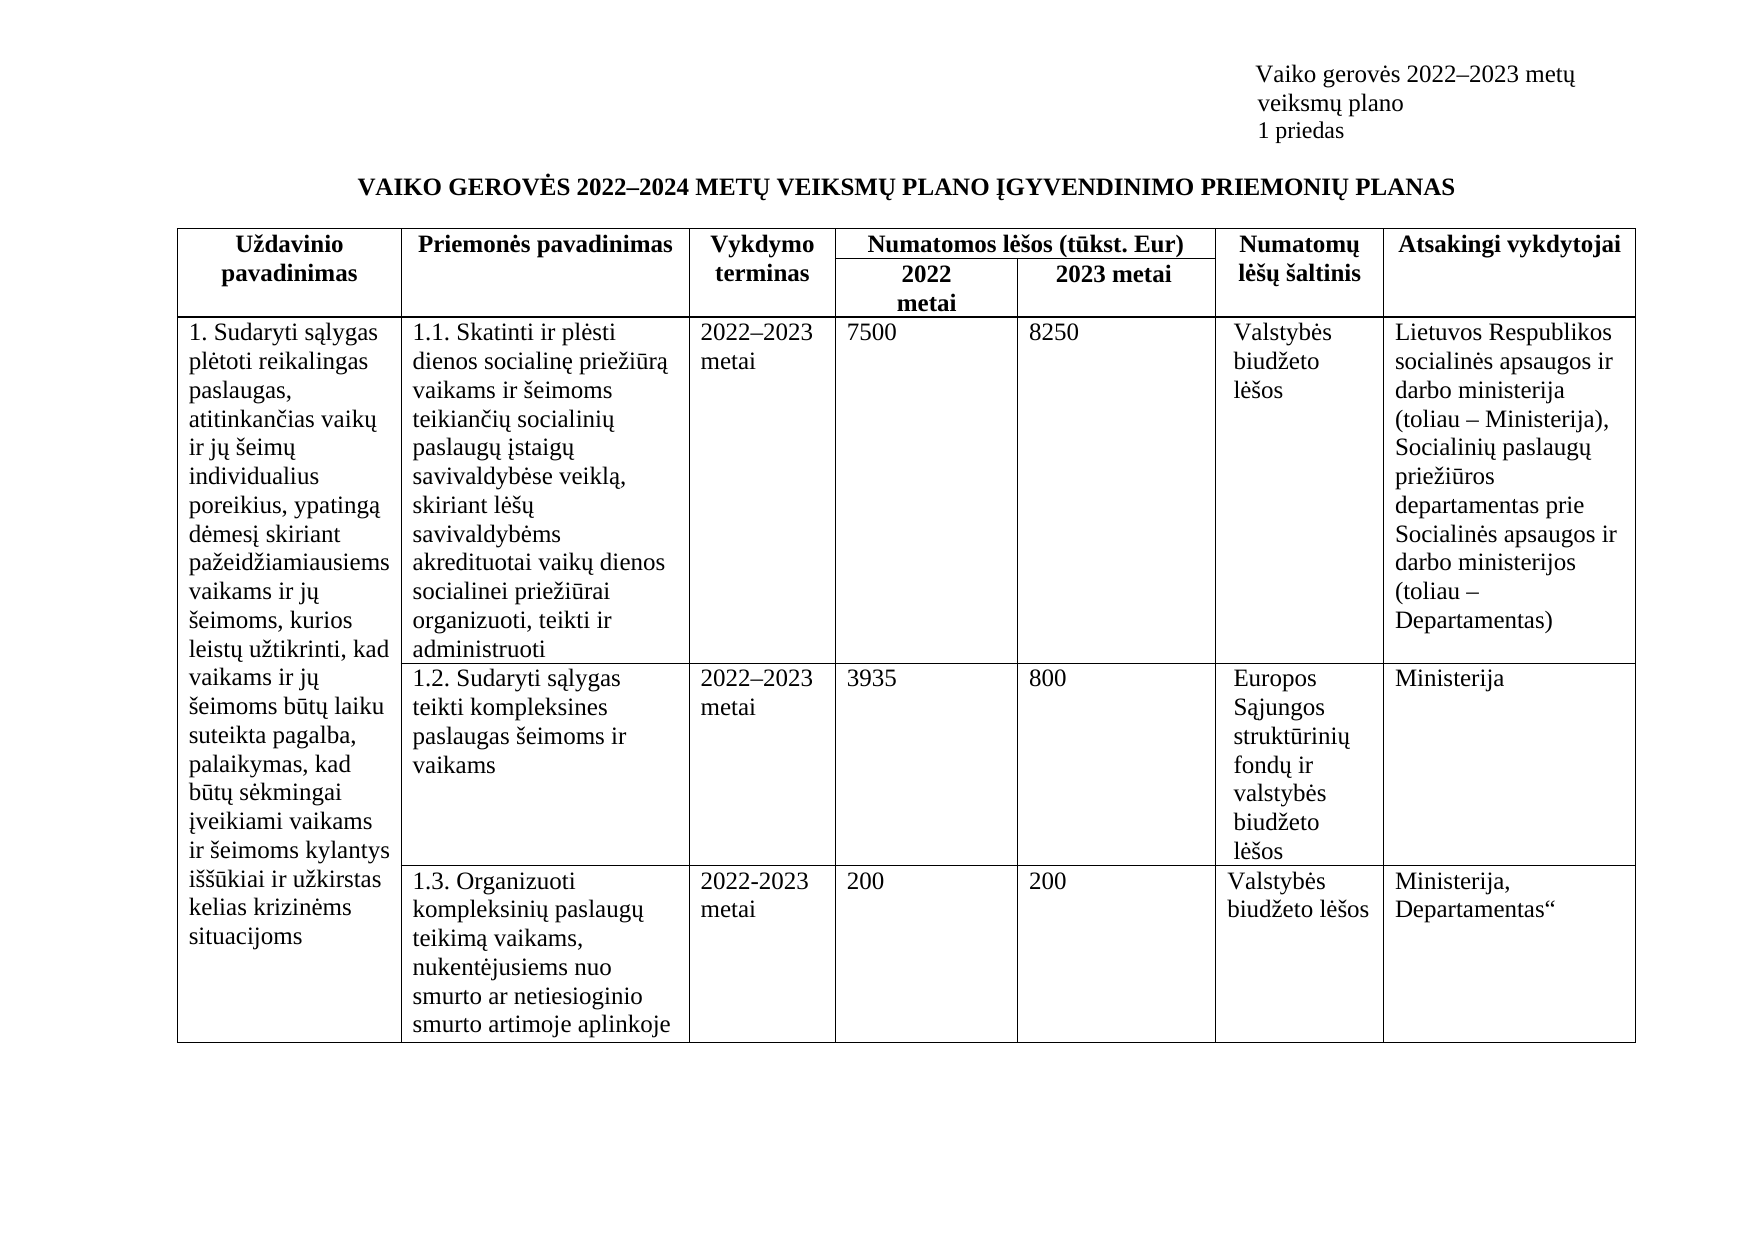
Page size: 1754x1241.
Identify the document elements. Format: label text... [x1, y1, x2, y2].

table_cell 2022–2023 metai [690, 318, 835, 662]
table_header Vykdymo terminas [690, 229, 835, 316]
table_cell 3935 [836, 664, 1017, 865]
table_cell 200 [1018, 866, 1215, 1042]
table_header Atsakingi vykdytojai [1384, 229, 1635, 316]
table_cell 2022–2023 metai [690, 664, 835, 865]
table_cell Lietuvos Respublikos socialinės apsaugos ir darbo ministerija (toliau – Ministerija), Socialinių paslaugų priežiūros departamentas prie Socialinės apsaugos ir darbo ministerijos (toliau – Departamentas) [1384, 318, 1635, 662]
table_cell 1.1. Skatinti ir plėsti dienos socialinę priežiūrą vaikams ir šeimoms teikiančių socialinių paslaugų įstaigų savivaldybėse veiklą, skiriant lėšų savivaldybėms akredituotai vaikų dienos socialinei priežiūrai organizuoti, teikti ir administruoti [402, 318, 689, 662]
table_cell 800 [1018, 664, 1215, 865]
table_cell 1. Sudaryti sąlygas plėtoti reikalingas paslaugas, atitinkančias vaikų ir jų šeimų individualius poreikius, ypatingą dėmesį skiriant pažeidžiamiausiems vaikams ir jų šeimoms, kurios leistų užtikrinti, kad vaikams ir jų šeimoms būtų laiku suteikta pagalba, palaikymas, kad būtų sėkmingai įveikiami vaikams ir šeimoms kylantys iššūkiai ir užkirstas kelias krizinėms situacijoms [178, 318, 401, 1042]
table_header Uždavinio pavadinimas [178, 229, 401, 316]
table_cell 200 [836, 866, 1017, 1042]
table_cell Valstybės biudžeto lėšos [1216, 866, 1383, 1042]
table_cell Ministerija [1384, 664, 1635, 865]
table_cell 2023 metai [1018, 259, 1215, 316]
table_header Priemonės pavadinimas [402, 229, 689, 316]
table_cell 7500 [836, 318, 1017, 662]
text Vaiko gerovės 2022–2023 metų [177, 59, 1636, 88]
table_cell Ministerija, Departamentas“ [1384, 866, 1635, 1042]
table_cell Valstybės biudžeto lėšos [1216, 318, 1383, 662]
table_header Numatomų lėšų šaltinis [1216, 229, 1383, 316]
text 1 priedas [1257, 117, 1636, 144]
table_cell 1.2. Sudaryti sąlygas teikti kompleksines paslaugas šeimoms ir vaikams [402, 664, 689, 865]
table_header Numatomos lėšos (tūkst. Eur) [836, 229, 1215, 258]
table_cell 2022 metai [836, 259, 1017, 316]
table_cell 2022-2023 metai [690, 866, 835, 1042]
table_cell 8250 [1018, 318, 1215, 662]
text veiksmų plano [1122, 88, 1636, 117]
table_cell 1.3. Organizuoti kompleksinių paslaugų teikimą vaikams, nukentėjusiems nuo smurto ar netiesioginio smurto artimoje aplinkoje [402, 866, 689, 1042]
text VAIKO GEROVĖS 2022–2024 METŲ VEIKSMŲ PLANO ĮGYVENDINIMO PRIEMONIŲ PLANAS [177, 172, 1636, 201]
table_cell Europos Sąjungos struktūrinių fondų ir valstybės biudžeto lėšos [1216, 664, 1383, 865]
